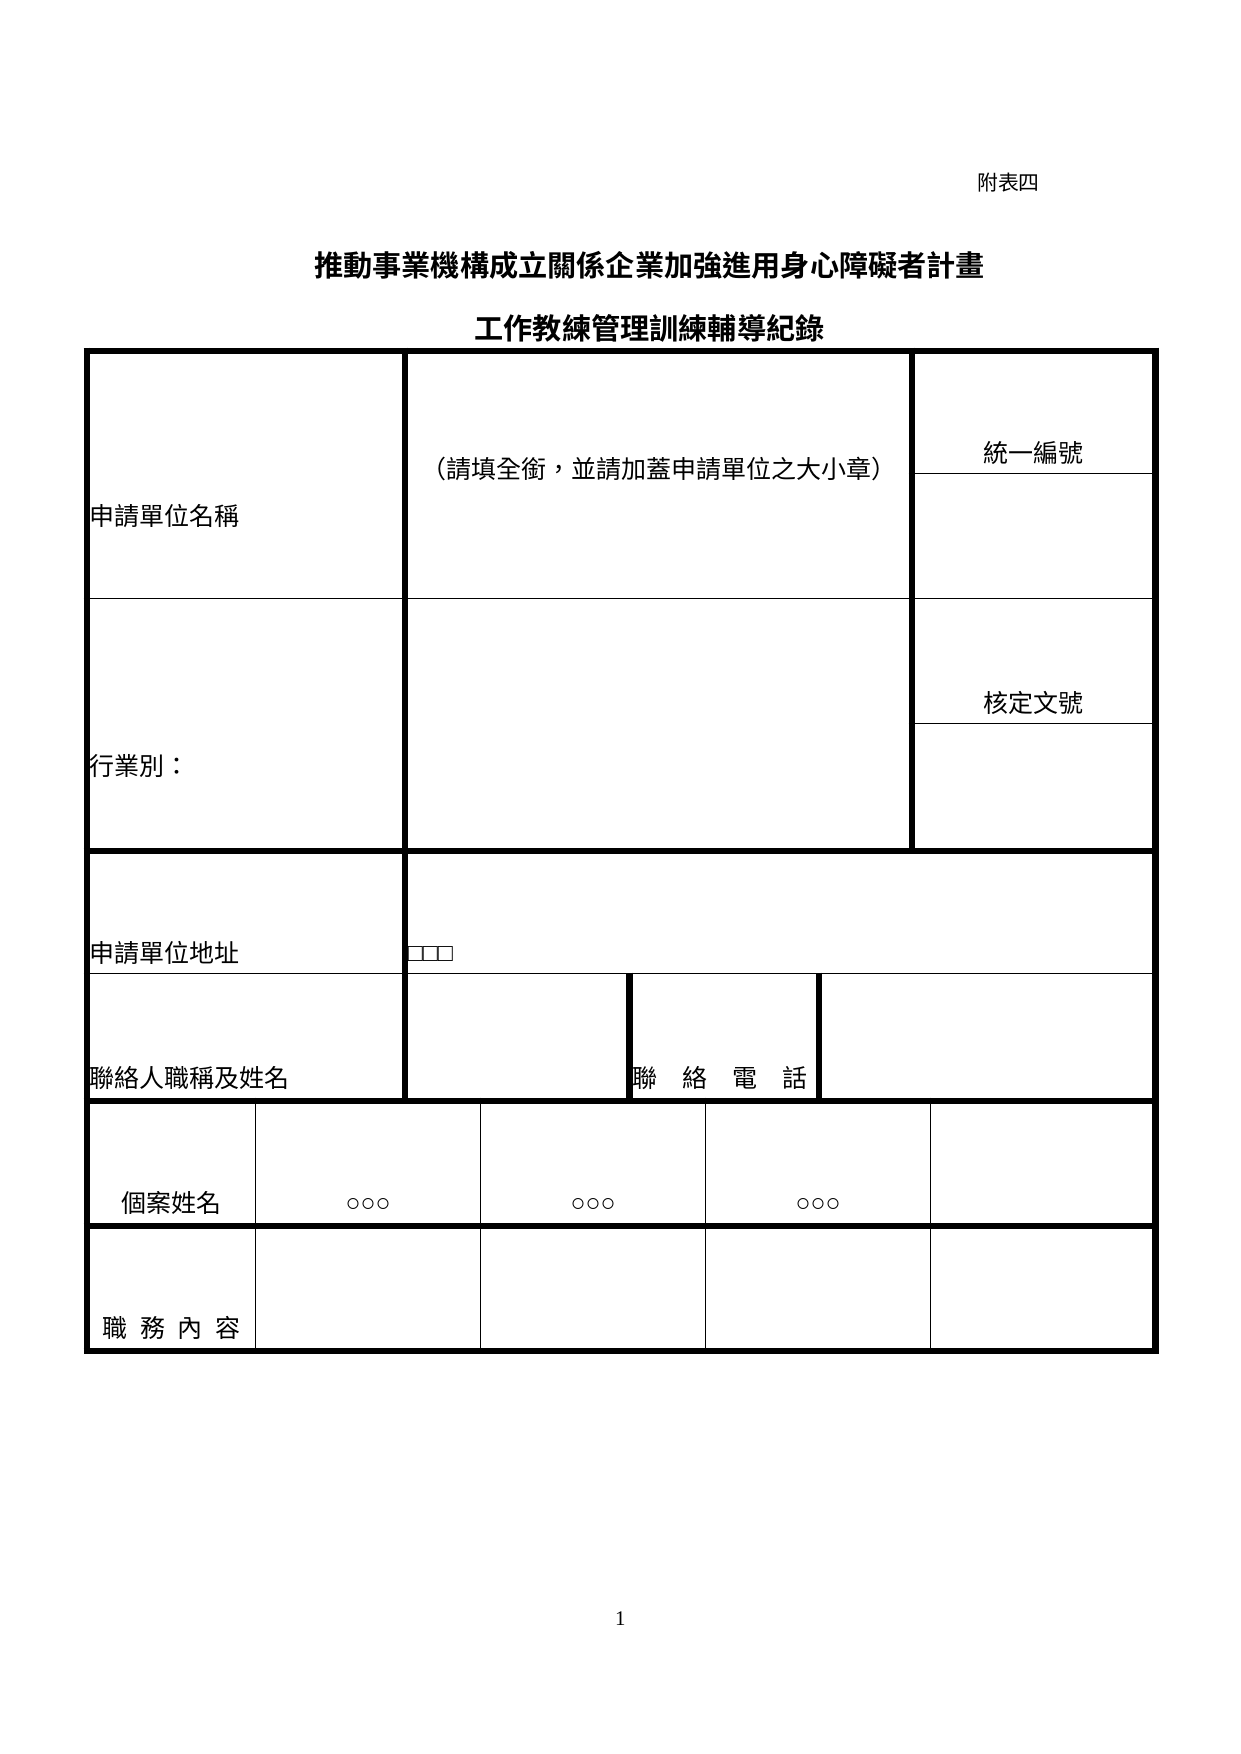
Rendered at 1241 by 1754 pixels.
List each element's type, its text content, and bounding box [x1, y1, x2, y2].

table_cell ○○○ [481, 1104, 705, 1222]
table_cell □□□ [408, 854, 1152, 972]
table_header （請填全銜，並請加蓋申請單位之大小章） [408, 354, 909, 597]
table_cell [915, 724, 1152, 847]
table_cell [408, 974, 626, 1097]
table_cell [931, 1104, 1152, 1222]
table_cell [931, 1229, 1152, 1347]
table_cell 聯絡人職稱及姓名 [90, 974, 402, 1097]
table_cell 行業別： [90, 599, 402, 847]
table_cell 申請單位地址 [90, 854, 402, 972]
table_cell 個案姓名 [90, 1104, 255, 1222]
table_cell [822, 974, 1152, 1097]
table_cell ○○○ [706, 1104, 930, 1222]
table_cell [256, 1229, 480, 1347]
table_cell 核定文號 [915, 599, 1152, 722]
table_cell 職 務 內 容 [90, 1229, 255, 1347]
table_cell 聯 絡 電 話 [633, 974, 816, 1097]
table_cell ○○○ [256, 1104, 480, 1222]
table_header 申請單位名稱 [90, 354, 402, 597]
table_cell [915, 474, 1152, 597]
table_header 統一編號 [915, 354, 1152, 472]
table_cell [408, 599, 909, 847]
table_cell [481, 1229, 705, 1347]
text 推動事業機構成立關係企業加強進用身心障礙者計畫 [177, 222, 1063, 285]
text 工作教練管理訓練輔導紀錄 [177, 285, 1063, 347]
table_cell [706, 1229, 930, 1347]
